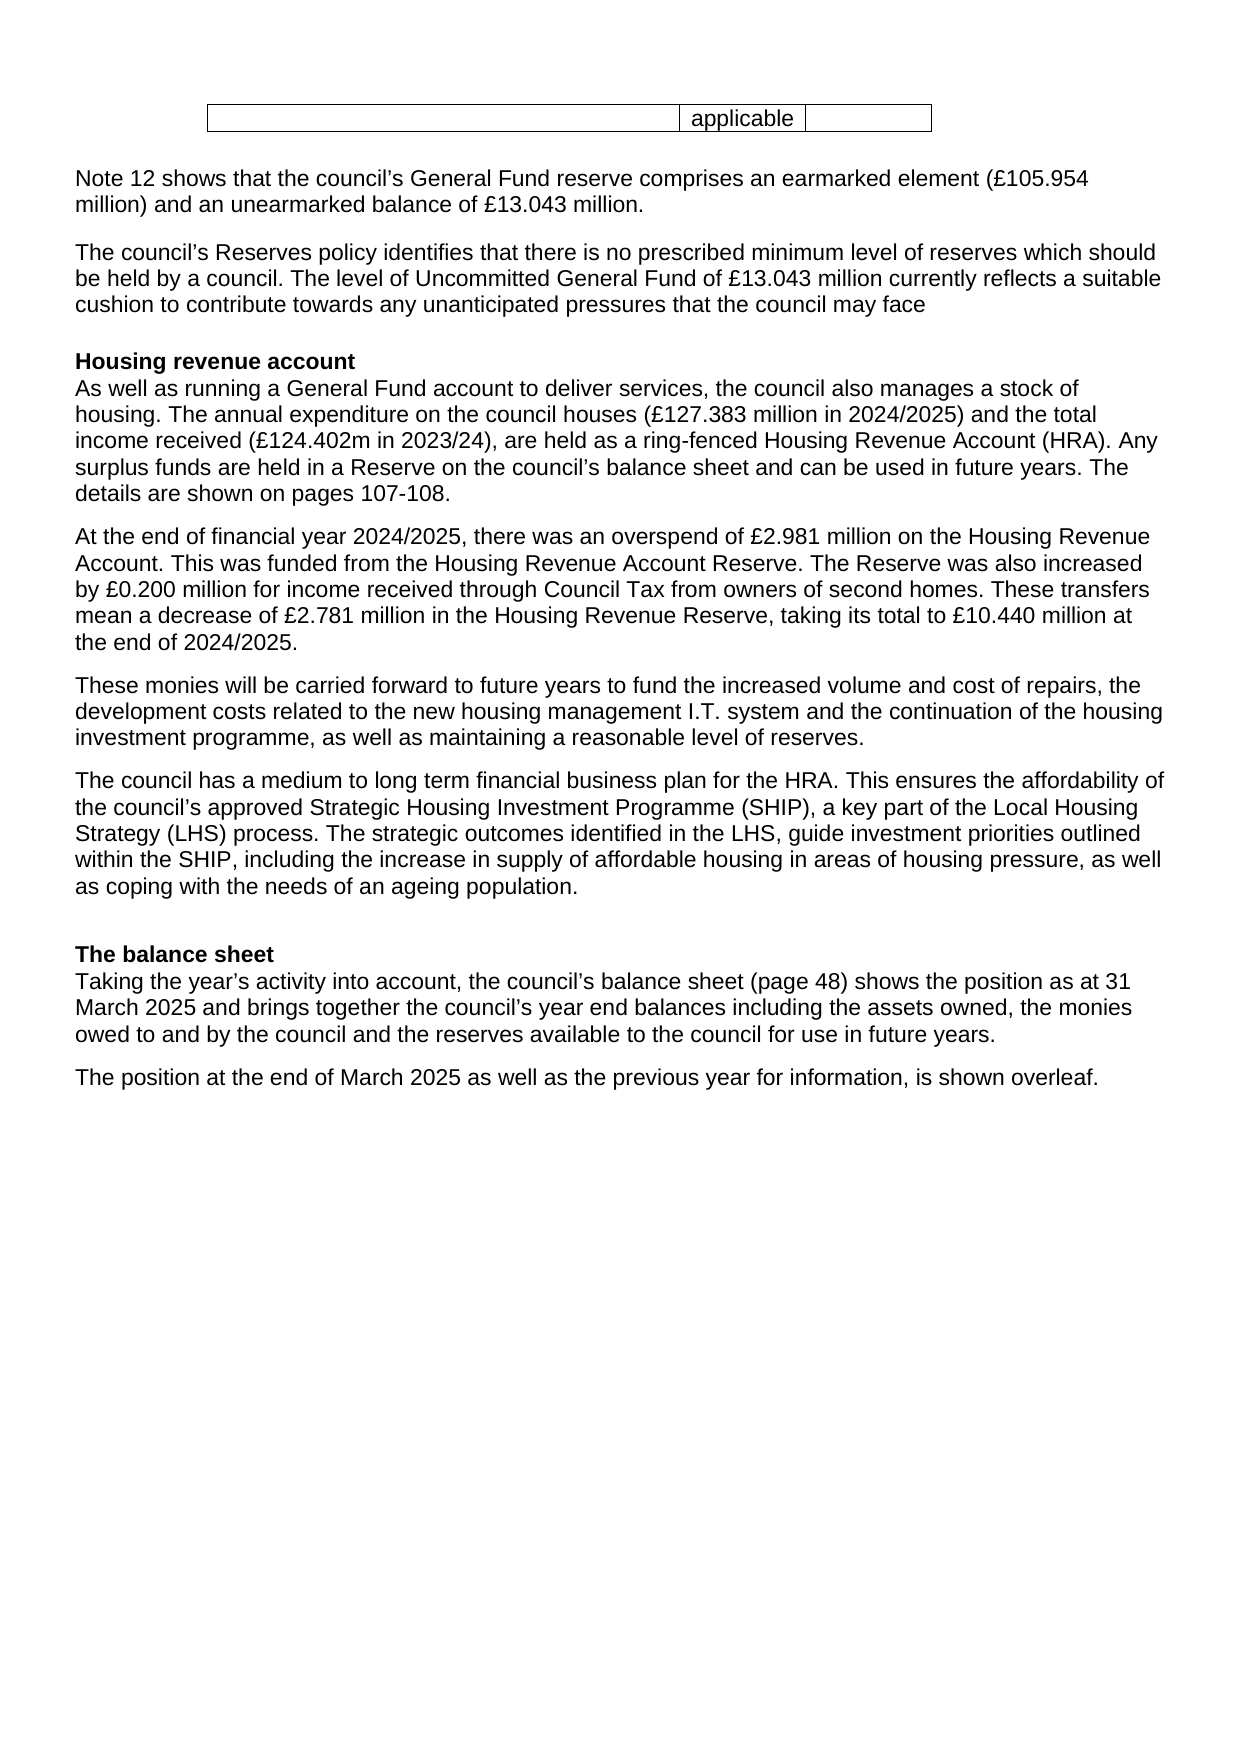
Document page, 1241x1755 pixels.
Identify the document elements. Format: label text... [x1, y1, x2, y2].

subtitle Housing revenue account [75, 348, 1181, 375]
text At the end of financial year 2024/2025, there was an overspend of £2.981 million on the Housing Revenue Account. This was funded from the Housing Revenue Account Reserve. The Reserve was also increased by £0.200 million for income received through Council Tax from owners of second homes. These transfers mean a decrease of £2.781 million in the Housing Revenue Reserve, taking its total to £10.440 million at the end of 2024/2025. [75, 523, 1168, 655]
table_cell [208, 105, 679, 131]
text The council has a medium to long term financial business plan for the HRA. This ensures the affordability of the council’s approved Strategic Housing Investment Programme (SHIP), a key part of the Local Housing Strategy (LHS) process. The strategic outcomes identified in the LHS, guide investment priorities outlined within the SHIP, including the increase in supply of affordable housing in areas of housing pressure, as well as coping with the needs of an ageing population. [75, 767, 1168, 899]
text As well as running a General Fund account to deliver services, the council also manages a stock of housing. The annual expenditure on the council houses (£127.383 million in 2024/2025) and the total income received (£124.402m in 2023/24), are held as a ring-fenced Housing Revenue Account (HRA). Any surplus funds are held in a Reserve on the council’s balance sheet and can be used in future years. The details are shown on pages 107-108. [75, 375, 1168, 506]
text These monies will be carried forward to future years to fund the increased volume and cost of repairs, the development costs related to the new housing management I.T. system and the continuation of the housing investment programme, as well as maintaining a reasonable level of reserves. [75, 672, 1168, 751]
subtitle The balance sheet [75, 920, 1181, 968]
text The position at the end of March 2025 as well as the previous year for information, is shown overleaf. [75, 1063, 1168, 1090]
text Note 12 shows that the council’s General Fund reserve comprises an earmarked element (£105.954 million) and an unearmarked balance of £13.043 million. [75, 164, 1168, 239]
subtitle The council’s Reserves policy identifies that there is no prescribed minimum level of reserves which should be held by a council. The level of Uncommitted General Fund of £13.043 million currently reflects a suitable cushion to contribute towards any unanticipated pressures that the council may face [75, 239, 1168, 318]
text Taking the year’s activity into account, the council’s balance sheet (page 48) shows the position as at 31 March 2025 and brings together the council’s year end balances including the assets owned, the monies owed to and by the council and the reserves available to the council for use in future years. [75, 968, 1168, 1047]
table_cell [806, 105, 931, 131]
table_cell applicable [680, 105, 805, 131]
